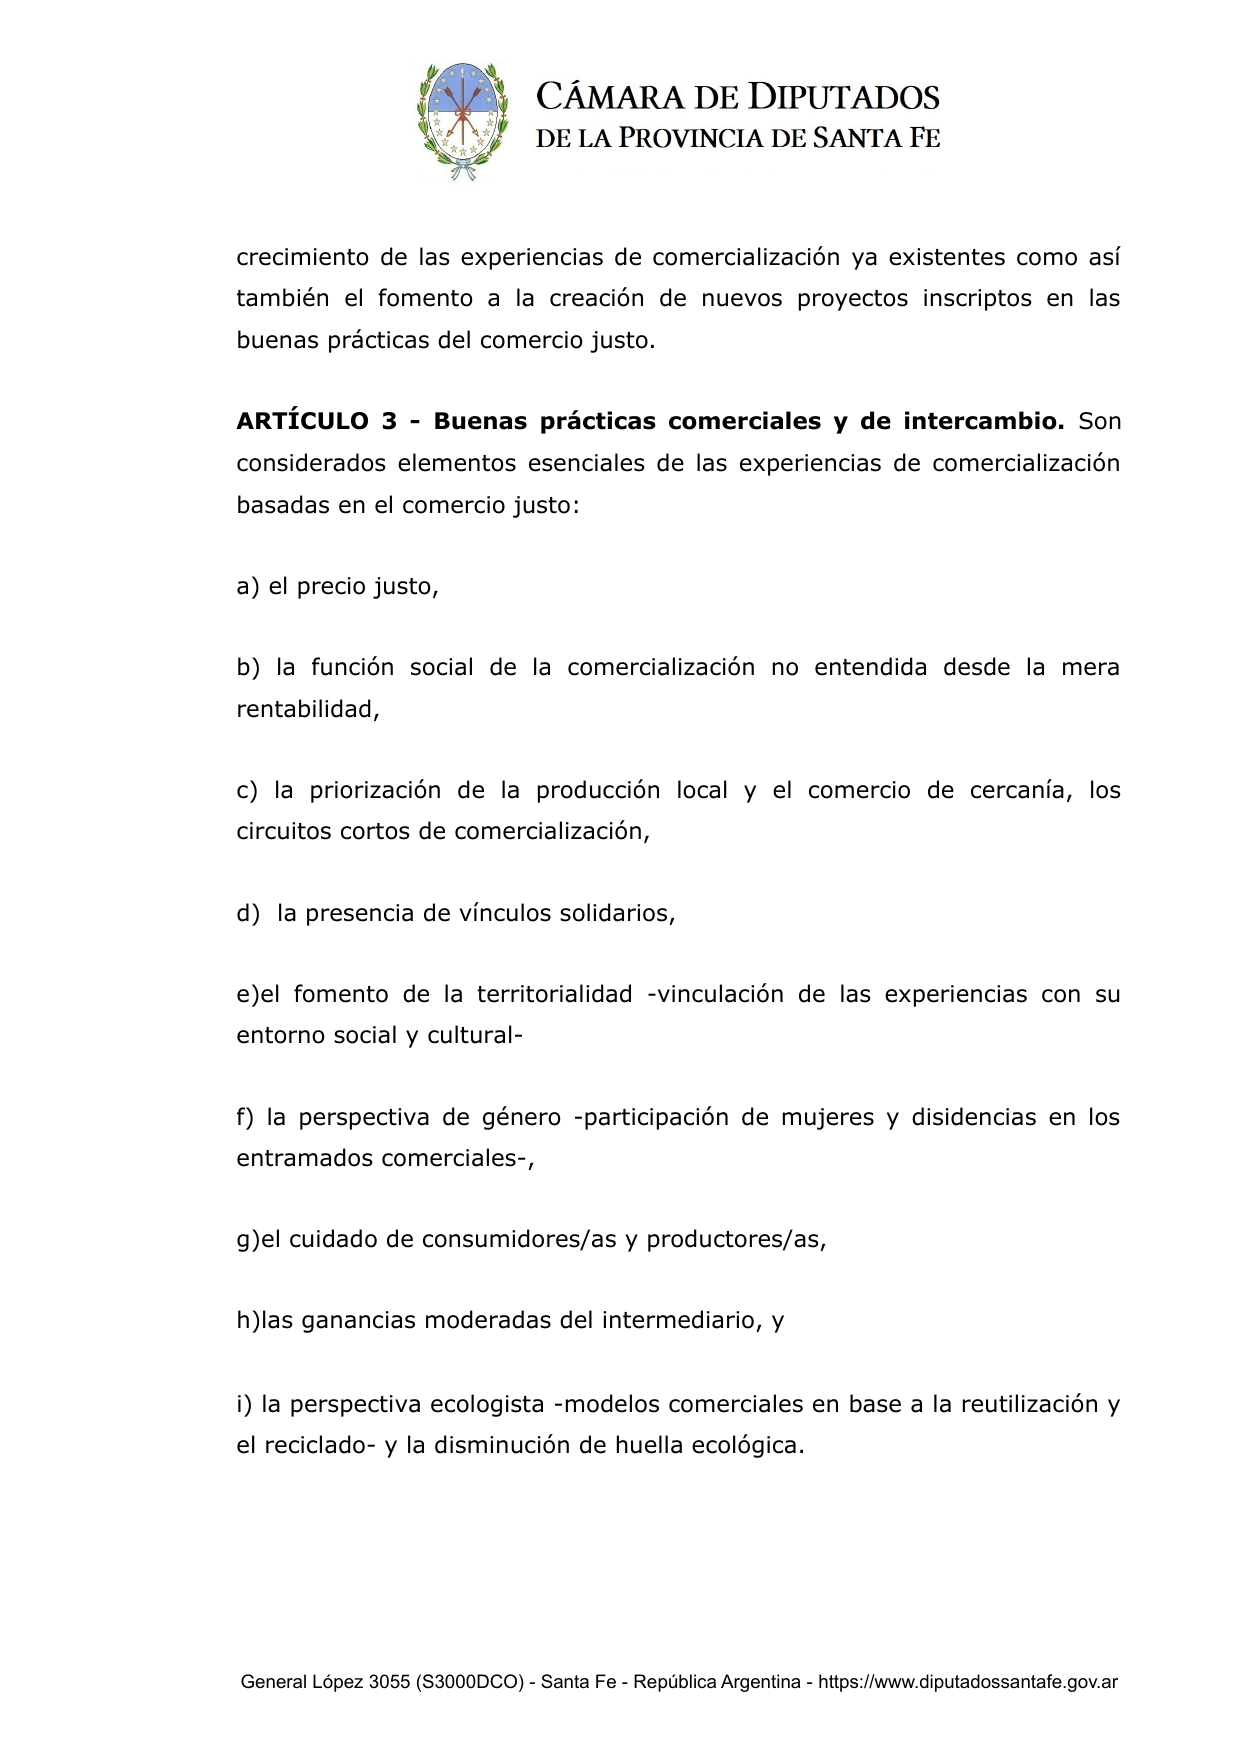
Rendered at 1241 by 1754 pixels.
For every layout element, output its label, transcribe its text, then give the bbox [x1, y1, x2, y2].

text g)el cuidado de consumidores/as y productores/as, [236, 1225, 1122, 1252]
list ARTÍCULO 3 - Buenas prácticas comerciales y de intercambio. Son considerados elementos esenciales de las experiencias de comercialización basadas en el comercio justo: [236, 407, 1122, 518]
text e)el fomento de la territorialidad -vinculación de las experiencias con su entorno social y cultural- [236, 979, 1122, 1048]
text i) la perspectiva ecologista -modelos comerciales en base a la reutilización y el reciclado- y la disminución de huella ecológica. [236, 1389, 1122, 1459]
text h)las ganancias moderadas del intermediario, y [236, 1306, 1122, 1334]
text a) el precio justo, [236, 571, 1122, 599]
picture [413, 59, 945, 183]
text c) la priorización de la producción local y el comercio de cercanía, los circuitos cortos de comercialización, [236, 775, 1122, 844]
text b) la función social de la comercialización no entendida desde la mera rentabilidad, [236, 652, 1122, 722]
text crecimiento de las experiencias de comercialización ya existentes como así también el fomento a la creación de nuevos proyectos inscriptos en las buenas prácticas del comercio justo. [236, 242, 1122, 353]
text f) la perspectiva de género -participación de mujeres y disidencias en los entramados comerciales-, [236, 1102, 1122, 1171]
text d) la presencia de vínculos solidarios, [236, 898, 1122, 926]
